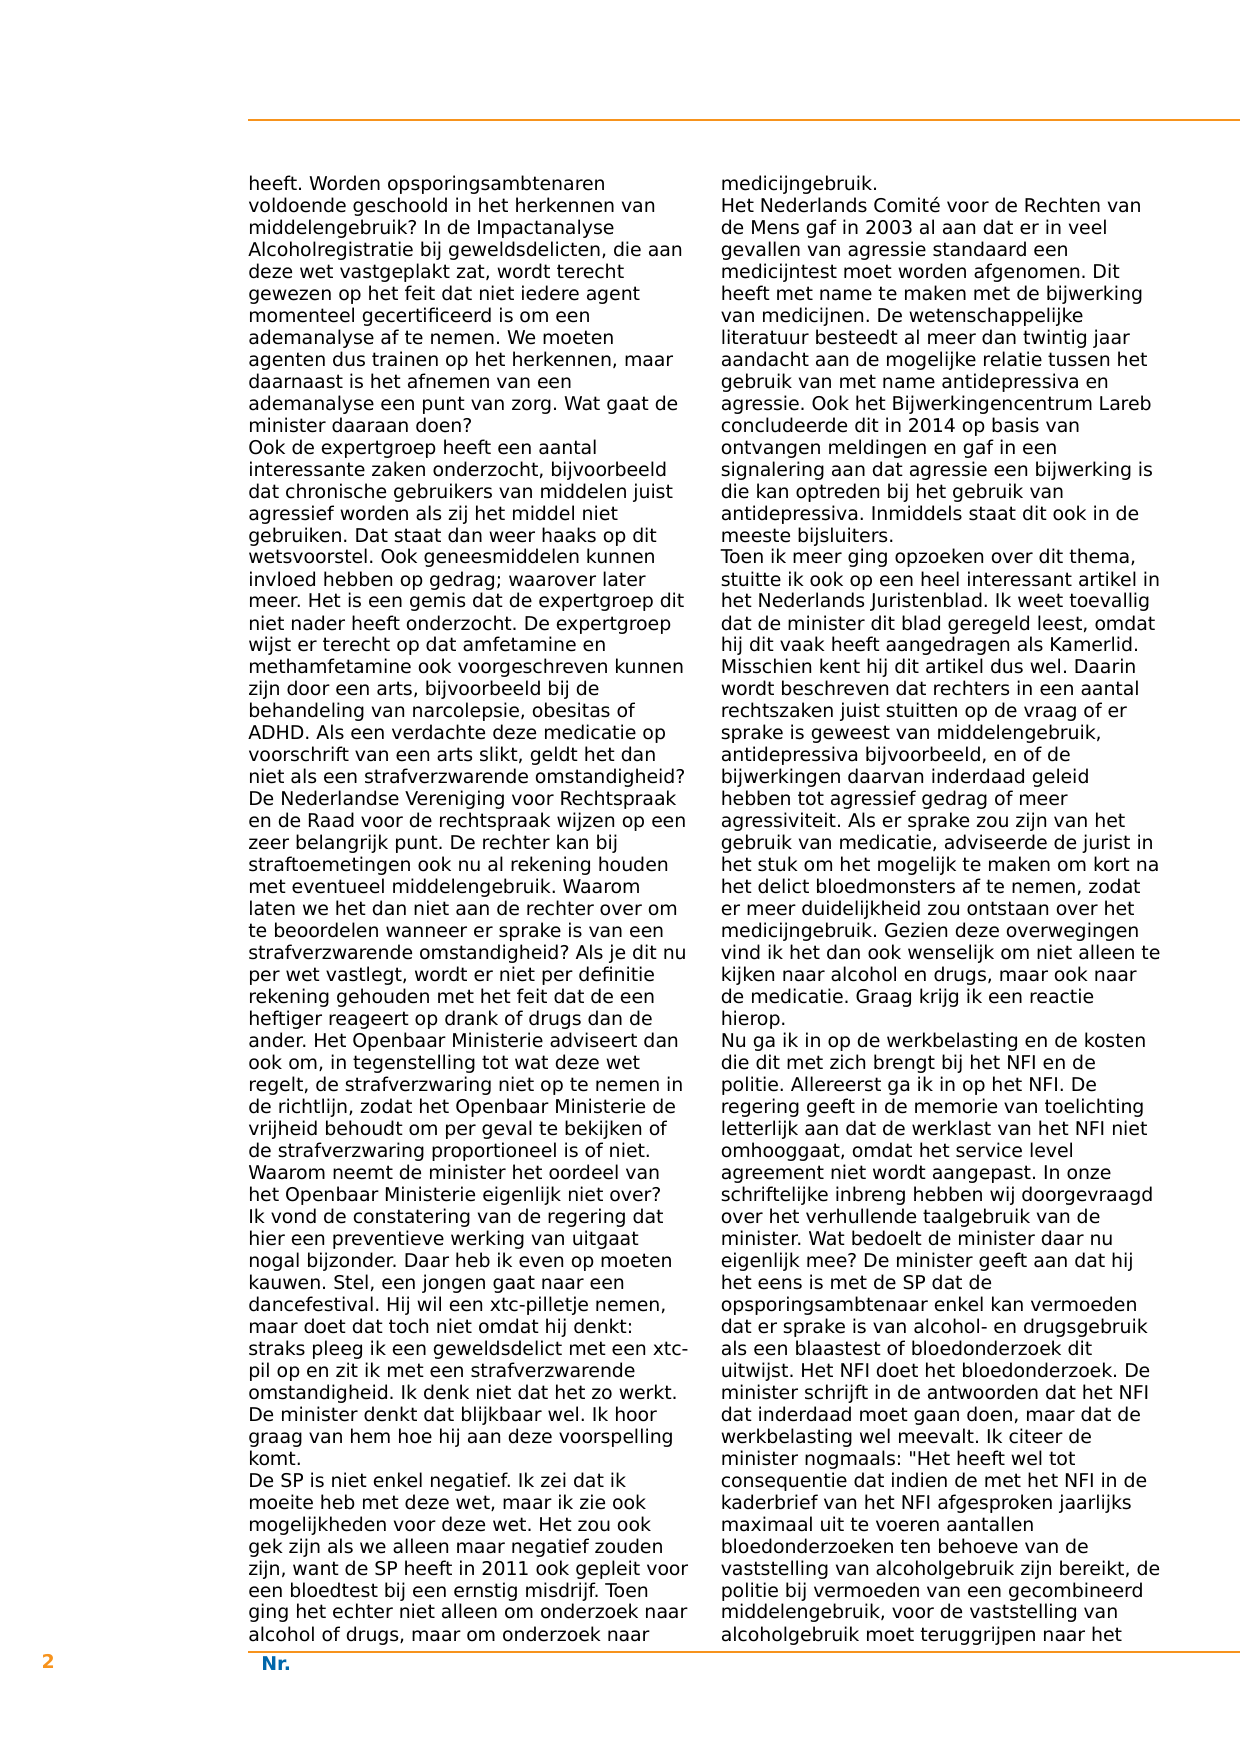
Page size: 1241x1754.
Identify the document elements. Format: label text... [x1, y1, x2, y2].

text Ook de expertgroep heeft een aantal interessante zaken onderzocht, bijvoorbeeld dat chronische gebruikers van middelen juist agressief worden als zij het middel niet gebruiken. Dat staat dan weer haaks op dit wetsvoorstel. Ook geneesmiddelen kunnen invloed hebben op gedrag; waarover later meer. Het is een gemis dat de expertgroep dit niet nader heeft onderzocht. De expertgroep wijst er terecht op dat amfetamine en methamfetamine ook voorgeschreven kunnen zijn door een arts, bijvoorbeeld bij de behandeling van narcolepsie, obesitas of ADHD. Als een verdachte deze medicatie op voorschrift van een arts slikt, geldt het dan niet als een strafverzwarende omstandigheid? [248, 437, 691, 788]
text Toen ik meer ging opzoeken over dit thema, stuitte ik ook op een heel interessant artikel in het Nederlands Juristenblad. Ik weet toevallig dat de minister dit blad geregeld leest, omdat hij dit vaak heeft aangedragen als Kamerlid. Misschien kent hij dit artikel dus wel. Daarin wordt beschreven dat rechters in een aantal rechtszaken juist stuitten op de vraag of er sprake is geweest van middelengebruik, antidepressiva bijvoorbeeld, en of de bijwerkingen daarvan inderdaad geleid hebben tot agressief gedrag of meer agressiviteit. Als er sprake zou zijn van het gebruik van medicatie, adviseerde de jurist in het stuk om het mogelijk te maken om kort na het delict bloedmonsters af te nemen, zodat er meer duidelijkheid zou ontstaan over het medicijngebruik. Gezien deze overwegingen vind ik het dan ook wenselijk om niet alleen te kijken naar alcohol en drugs, maar ook naar de medicatie. Graag krijg ik een reactie hierop. [721, 546, 1163, 1030]
text De SP is niet enkel negatief. Ik zei dat ik moeite heb met deze wet, maar ik zie ook mogelijkheden voor deze wet. Het zou ook gek zijn als we alleen maar negatief zouden zijn, want de SP heeft in 2011 ook gepleit voor een bloedtest bij een ernstig misdrijf. Toen ging het echter niet alleen om onderzoek naar alcohol of drugs, maar om onderzoek naar [248, 1469, 691, 1645]
text De Nederlandse Vereniging voor Rechtspraak en de Raad voor de rechtspraak wijzen op een zeer belangrijk punt. De rechter kan bij straftoemetingen ook nu al rekening houden met eventueel middelengebruik. Waarom laten we het dan niet aan de rechter over om te beoordelen wanneer er sprake is van een strafverzwarende omstandigheid? Als je dit nu per wet vastlegt, wordt er niet per definitie rekening gehouden met het feit dat de een heftiger reageert op drank of drugs dan de ander. Het Openbaar Ministerie adviseert dan ook om, in tegenstelling tot wat deze wet regelt, de strafverzwaring niet op te nemen in de richtlijn, zodat het Openbaar Ministerie de vrijheid behoudt om per geval te bekijken of de strafverzwaring proportioneel is of niet. Waarom neemt de minister het oordeel van het Openbaar Ministerie eigenlijk niet over? [248, 788, 691, 1206]
text Ik vond de constatering van de regering dat hier een preventieve werking van uitgaat nogal bijzonder. Daar heb ik even op moeten kauwen. Stel, een jongen gaat naar een dancefestival. Hij wil een xtc-pilletje nemen, maar doet dat toch niet omdat hij denkt: straks pleeg ik een geweldsdelict met een xtc-pil op en zit ik met een strafverzwarende omstandigheid. Ik denk niet dat het zo werkt. De minister denkt dat blijkbaar wel. Ik hoor graag van hem hoe hij aan deze voorspelling komt. [248, 1206, 691, 1469]
text Het Nederlands Comité voor de Rechten van de Mens gaf in 2003 al aan dat er in veel gevallen van agressie standaard een medicijntest moet worden afgenomen. Dit heeft met name te maken met de bijwerking van medicijnen. De wetenschappelijke literatuur besteedt al meer dan twintig jaar aandacht aan de mogelijke relatie tussen het gebruik van met name antidepressiva en agressie. Ook het Bijwerkingencentrum Lareb concludeerde dit in 2014 op basis van ontvangen meldingen en gaf in een signalering aan dat agressie een bijwerking is die kan optreden bij het gebruik van antidepressiva. Inmiddels staat dit ook in de meeste bijsluiters. [721, 195, 1163, 546]
text heeft. Worden opsporingsambtenaren voldoende geschoold in het herkennen van middelengebruik? In de Impactanalyse Alcoholregistratie bij geweldsdelicten, die aan deze wet vastgeplakt zat, wordt terecht gewezen op het feit dat niet iedere agent momenteel gecertificeerd is om een ademanalyse af te nemen. We moeten agenten dus trainen op het herkennen, maar daarnaast is het afnemen van een ademanalyse een punt van zorg. Wat gaat de minister daaraan doen? [248, 173, 691, 437]
text Nu ga ik in op de werkbelasting en de kosten die dit met zich brengt bij het NFI en de politie. Allereerst ga ik in op het NFI. De regering geeft in de memorie van toelichting letterlijk aan dat de werklast van het NFI niet omhooggaat, omdat het service level agreement niet wordt aangepast. In onze schriftelijke inbreng hebben wij doorgevraagd over het verhullende taalgebruik van de minister. Wat bedoelt de minister daar nu eigenlijk mee? De minister geeft aan dat hij het eens is met de SP dat de opsporingsambtenaar enkel kan vermoeden dat er sprake is van alcohol- en drugsgebruik als een blaastest of bloedonderzoek dit uitwijst. Het NFI doet het bloedonderzoek. De minister schrijft in de antwoorden dat het NFI dat inderdaad moet gaan doen, maar dat de werkbelasting wel meevalt. Ik citeer de minister nogmaals: "Het heeft wel tot consequentie dat indien de met het NFI in de kaderbrief van het NFI afgesproken jaarlijks maximaal uit te voeren aantallen bloedonderzoeken ten behoeve van de vaststelling van alcoholgebruik zijn bereikt, de politie bij vermoeden van een gecombineerd middelengebruik, voor de vaststelling van alcoholgebruik moet teruggrijpen naar het [721, 1030, 1163, 1645]
text medicijngebruik. [721, 173, 1163, 195]
